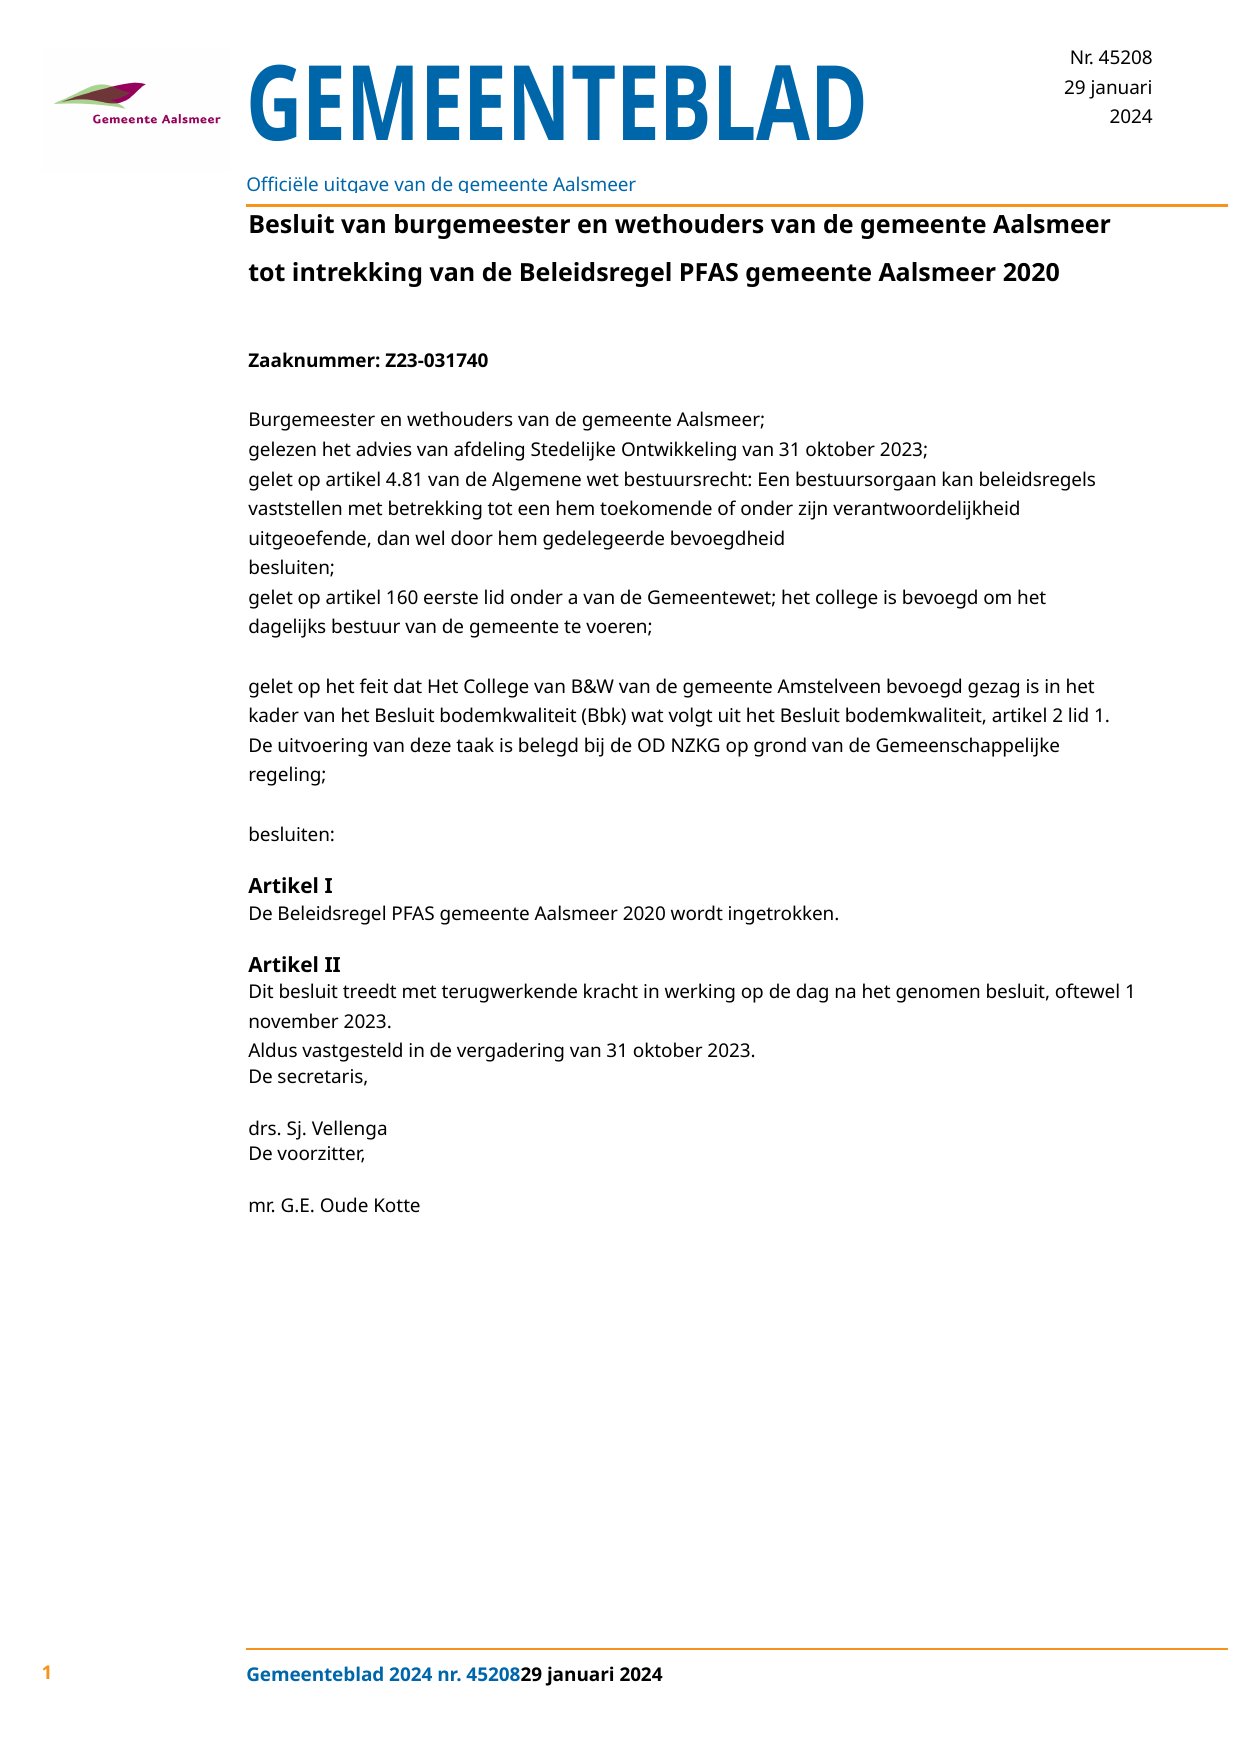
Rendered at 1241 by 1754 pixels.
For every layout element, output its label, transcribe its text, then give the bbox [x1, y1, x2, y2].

text mr. G.E. Oude Kotte [248, 1192, 1152, 1218]
text De uitvoering van deze taak is belegd bij de OD NZKG op grond van de Gemeenschappelijke [248, 732, 1152, 758]
text gelet op artikel 4.81 van de Algemene wet bestuursrecht: Een bestuursorgaan kan beleidsregels [248, 466, 1152, 492]
text Zaaknummer: Z23-031740 [248, 347, 1152, 373]
text gelet op artikel 160 eerste lid onder a van de Gemeentewet; het college is bevoegd om het [248, 584, 1152, 610]
text dagelijks bestuur van de gemeente te voeren; [248, 614, 1152, 639]
text De voorzitter, [248, 1141, 1152, 1166]
text besluiten; [248, 554, 1152, 580]
text gelezen het advies van afdeling Stedelijke Ontwikkeling van 31 oktober 2023; [248, 436, 1152, 462]
text Besluit van burgemeester en wethouders van de gemeente Aalsmeer tot intrekking van de Beleidsregel PFAS gemeente Aalsmeer 2020 [248, 207, 1152, 288]
text Artikel I [248, 871, 1152, 900]
text Burgemeester en wethouders van de gemeente Aalsmeer; [248, 407, 1152, 432]
picture [41, 47, 231, 172]
text gelet op het feit dat Het College van B&W van de gemeente Amstelveen bevoegd gezag is in het [248, 673, 1152, 699]
text besluiten: [248, 821, 1152, 847]
text De Beleidsregel PFAS gemeente Aalsmeer 2020 wordt ingetrokken. [248, 900, 1152, 925]
text Dit besluit treedt met terugwerkende kracht in werking op de dag na het genomen besluit, oftewel 1 november 2023. [248, 978, 1152, 1034]
text De secretaris, [248, 1063, 1152, 1089]
text uitgeoefende, dan wel door hem gedelegeerde bevoegdheid [248, 525, 1152, 551]
text Artikel II [248, 950, 1152, 978]
text vaststellen met betrekking tot een hem toekomende of onder zijn verantwoordelijkheid [248, 495, 1152, 521]
text drs. Sj. Vellenga [248, 1115, 1152, 1141]
text Aldus vastgesteld in de vergadering van 31 oktober 2023. [248, 1038, 1152, 1063]
text kader van het Besluit bodemkwaliteit (Bbk) wat volgt uit het Besluit bodemkwaliteit, artikel 2 lid 1. [248, 702, 1152, 728]
text regeling; [248, 762, 1152, 787]
